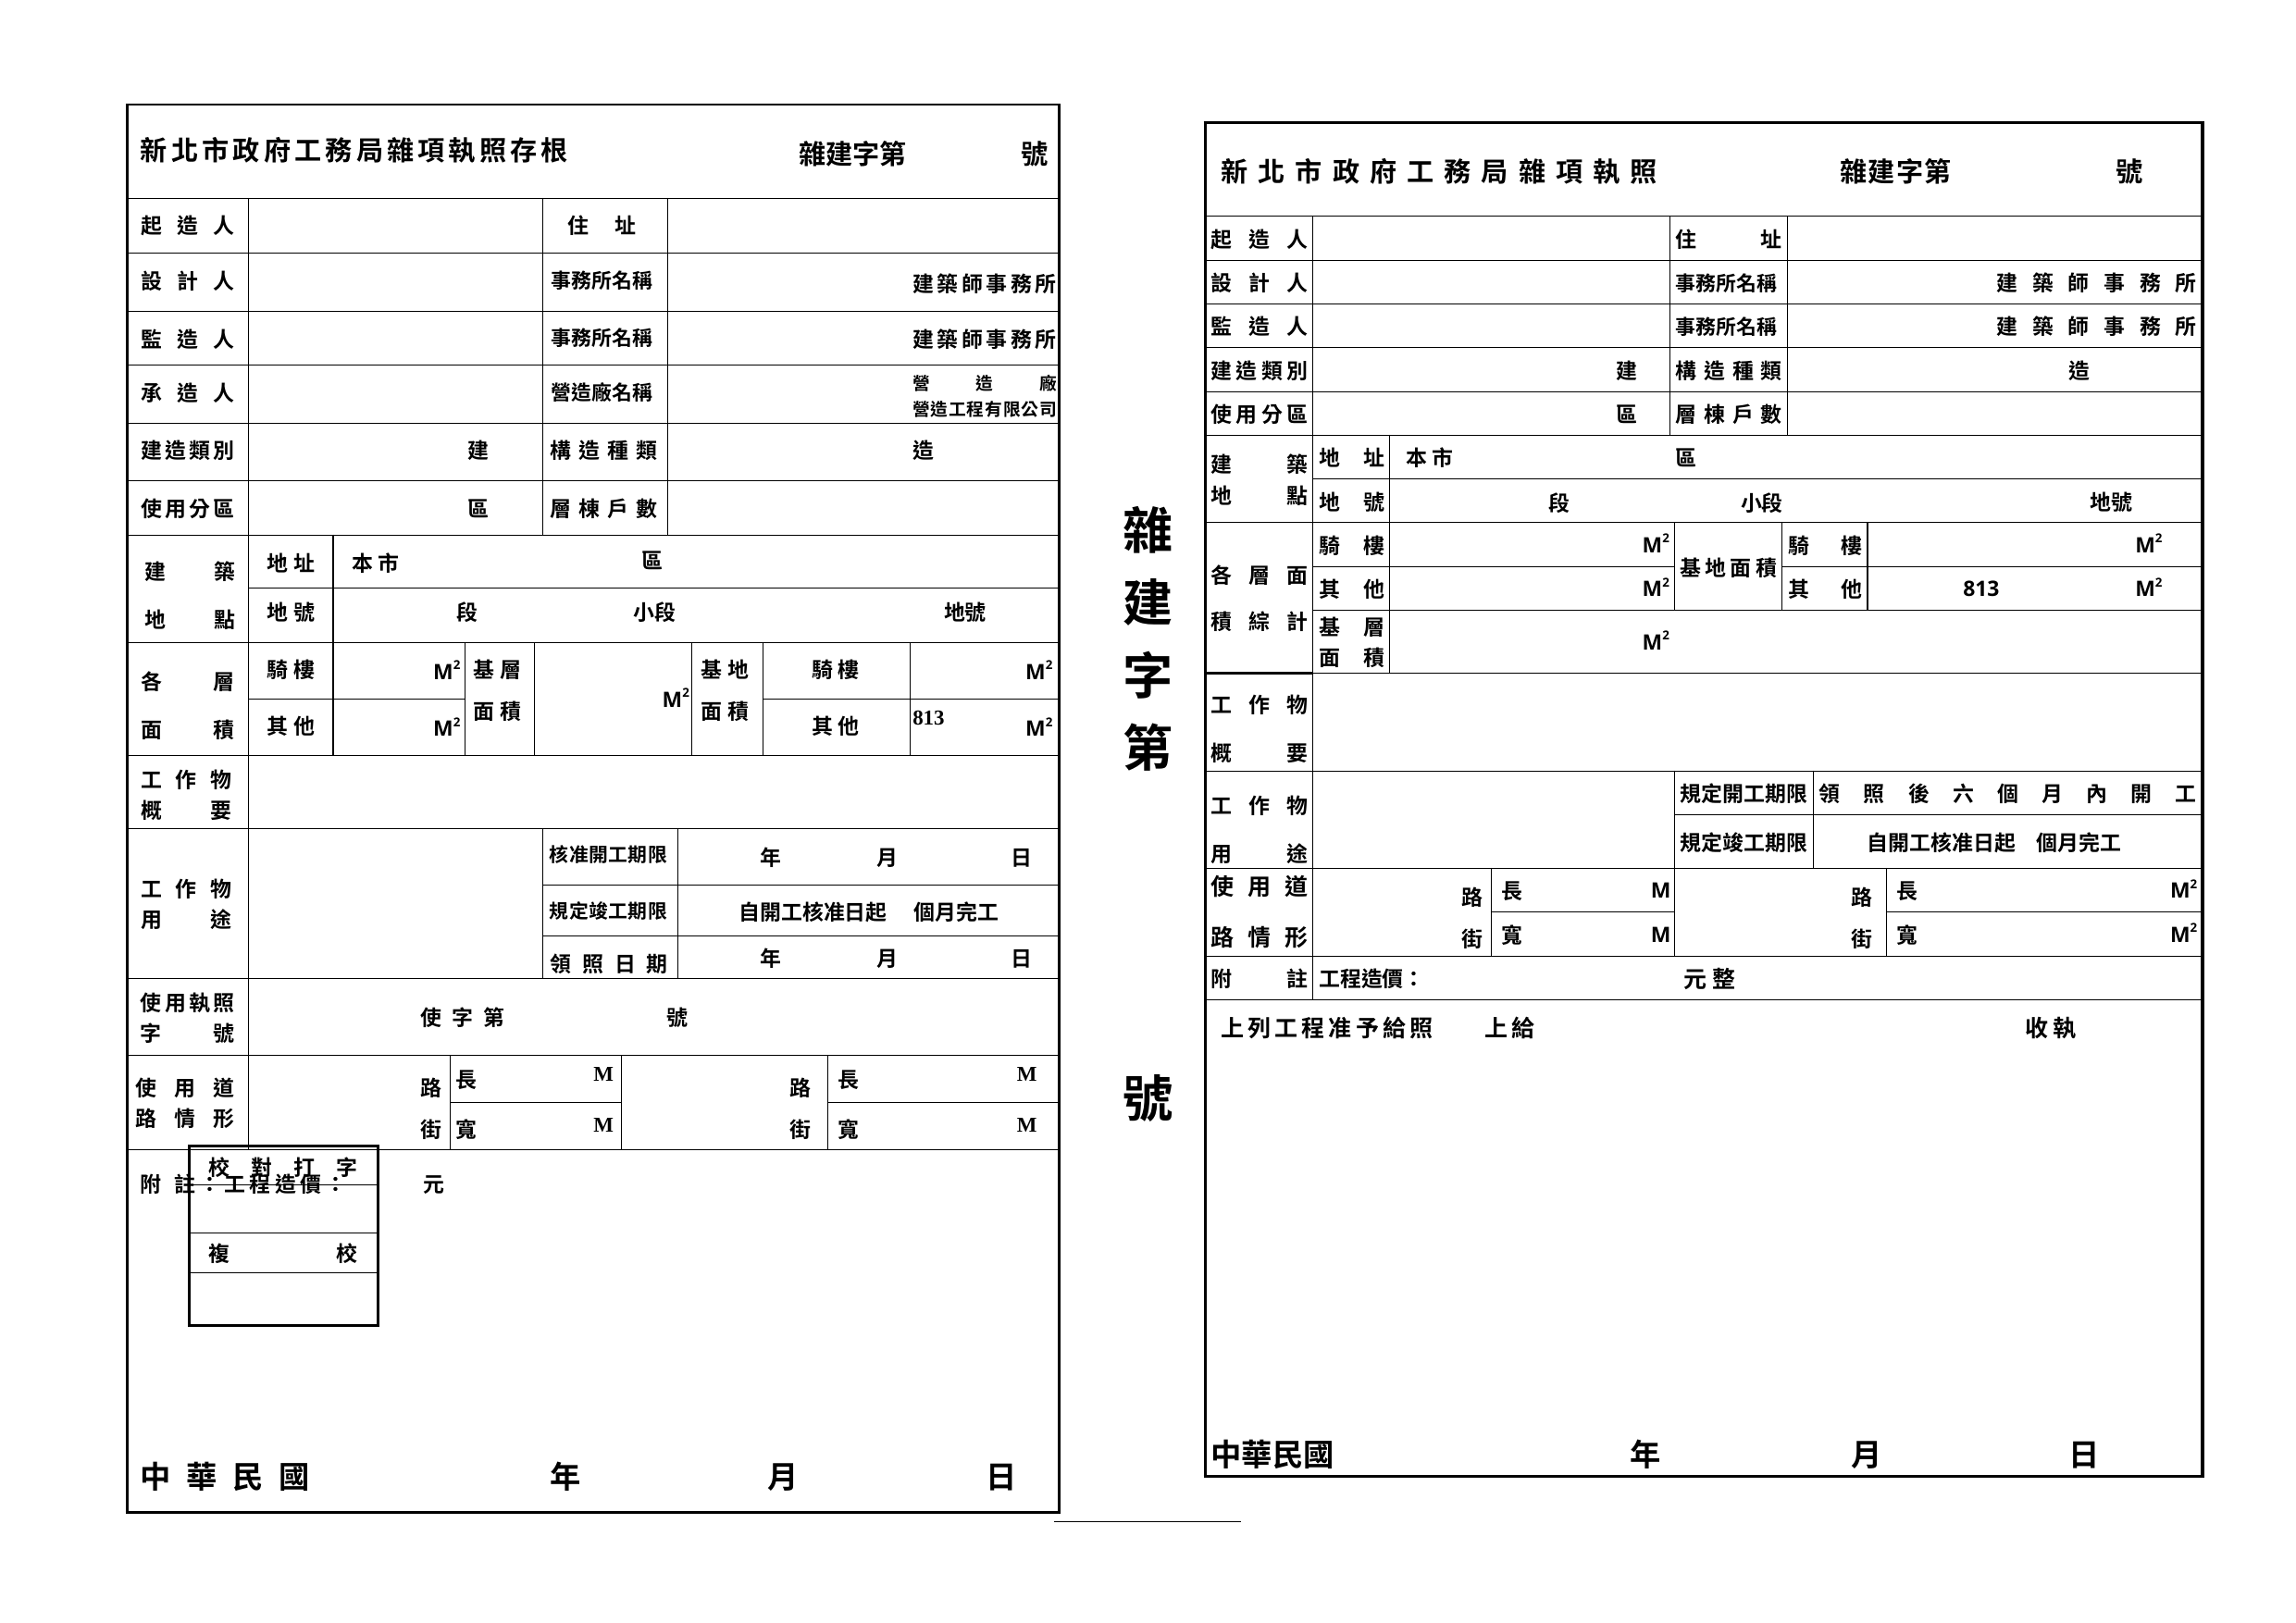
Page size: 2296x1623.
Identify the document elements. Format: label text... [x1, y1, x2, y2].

table_cell 建築師事務所 [1991, 261, 2201, 304]
table_cell M [1645, 869, 1674, 911]
table_cell [1868, 523, 2094, 566]
table_cell [249, 756, 1058, 828]
table_cell 年 [534, 1440, 597, 1511]
table_header 雜建字第 [795, 105, 910, 197]
table_cell 日 [983, 936, 1058, 978]
table_cell 建造類別 [129, 424, 248, 480]
table_cell 營造廠 營造工程有限公司 [910, 365, 1058, 423]
table_cell [507, 979, 664, 1055]
table_cell [1313, 772, 1674, 868]
table_cell [334, 588, 445, 642]
table_cell 其 他 [249, 700, 332, 755]
table_cell [1313, 674, 2201, 771]
table_cell M2 [2104, 912, 2201, 955]
table_cell M2 [2104, 869, 2201, 911]
table_cell 路 街 [1834, 869, 1886, 955]
table_cell 騎樓 [1313, 523, 1389, 566]
table_cell 長 [1492, 869, 1533, 911]
table_cell [1533, 869, 1645, 911]
table_cell 核准開工期限 [543, 829, 677, 885]
table_cell 住址 [1670, 217, 1787, 260]
table_cell [1390, 479, 1533, 522]
table_cell 建築 地點 [129, 536, 248, 642]
table_cell [1313, 217, 1669, 260]
table_cell 領照後六個月內開工 [1814, 772, 2201, 814]
table_cell M2 [428, 700, 465, 755]
table_cell 地號 [941, 588, 1058, 642]
table_cell 事務所名稱 [1670, 261, 1787, 304]
table_cell [191, 1185, 377, 1233]
table_cell 領照日期 [543, 936, 677, 978]
table_cell [481, 1103, 586, 1149]
table_cell 建造類別 [1207, 348, 1312, 390]
table_cell [1675, 1430, 1834, 1475]
table_cell [367, 1440, 534, 1511]
table_cell 區 [639, 536, 1058, 588]
table_cell 監造人 [1207, 304, 1312, 347]
table_cell 基 地 面 積 [692, 643, 763, 755]
table_header [910, 105, 1018, 197]
table_cell [1470, 436, 1669, 478]
table_cell 承造人 [129, 365, 248, 423]
table_cell 地號 [2085, 479, 2201, 522]
table_cell 月 [868, 829, 907, 885]
table_cell M [586, 1103, 621, 1149]
table_cell 自開工核准日起 個月完工 [678, 886, 1058, 935]
table_cell 構造種類 [1670, 348, 1787, 390]
table_cell M2 [2094, 523, 2201, 566]
table_cell 起造人 [129, 199, 248, 253]
table_cell 事務所名稱 [543, 312, 667, 365]
table_cell [1313, 348, 1611, 390]
table_cell [1459, 1430, 1616, 1475]
table_cell M2 [1636, 567, 1674, 610]
table_cell 中華民國 [129, 1440, 367, 1511]
table_cell M [994, 1103, 1058, 1149]
table_cell M2 [1018, 643, 1058, 699]
table_cell 月 [868, 936, 907, 978]
table_cell 監造人 [129, 312, 248, 365]
table_cell 騎 樓 [249, 643, 332, 699]
table_cell 層棟戶數 [1670, 392, 1787, 435]
table_cell 年 [1616, 1430, 1674, 1475]
table_cell M2 [659, 643, 691, 755]
table_cell [490, 588, 628, 642]
table_cell [249, 365, 542, 423]
table_cell 地 址 [249, 536, 332, 588]
table_cell [815, 1440, 983, 1511]
table_cell 自開工核准日起 個月完工 [1814, 815, 2201, 868]
table_cell 段 [445, 588, 490, 642]
table_cell [1788, 348, 2063, 390]
table_header 號 [1018, 105, 1058, 197]
table_cell 小段 [1731, 479, 1793, 522]
table_cell [249, 979, 417, 1055]
table_cell 本 市 [334, 536, 417, 588]
table_cell 長 [1887, 869, 1928, 911]
table_cell [911, 643, 1018, 699]
table_cell 工作物 用途 [129, 829, 248, 978]
table_cell [1788, 304, 1991, 347]
table_cell 各層面 積綜計 [1207, 523, 1312, 672]
table_cell 地址 [1313, 436, 1389, 478]
table_cell [668, 424, 910, 480]
table_cell 區 [1669, 436, 2201, 478]
table_cell [249, 424, 465, 480]
table_cell [1313, 869, 1450, 955]
table_cell 地 號 [249, 588, 332, 642]
table_cell 事務所名稱 [543, 254, 667, 311]
table_cell [249, 829, 542, 978]
table_cell 日 [983, 1440, 1058, 1511]
table_cell [249, 254, 542, 311]
table_cell [1741, 957, 2201, 999]
table_cell 長 [828, 1056, 868, 1102]
table_cell 本 市 [1390, 436, 1470, 478]
table_cell 路 街 [1450, 869, 1491, 955]
table_cell [1675, 869, 1834, 955]
table_cell [868, 1103, 994, 1149]
table_cell [191, 1273, 377, 1324]
table_cell M2 [1636, 611, 1674, 672]
table_cell 813 [1868, 567, 2094, 610]
table_cell [1929, 912, 2104, 955]
table_cell 規定開工期限 [1675, 772, 1813, 814]
table_cell 建築師事務所 [910, 312, 1058, 365]
table_cell 建 [1611, 348, 1669, 390]
table_cell [668, 312, 910, 365]
table_cell 使字第 [417, 979, 507, 1055]
table_cell M [586, 1056, 621, 1102]
table_cell 其他 [1313, 567, 1389, 610]
table_cell 月 [751, 1440, 815, 1511]
table_cell 區 [465, 481, 542, 535]
table_cell 使用分區 [129, 481, 248, 535]
table_cell [678, 936, 751, 978]
table_cell [1788, 261, 1991, 304]
table_cell [1313, 261, 1669, 304]
table_cell 收執 [2020, 1000, 2201, 1054]
table_cell 寬 [1492, 912, 1533, 955]
table_cell 騎樓 [1782, 523, 1867, 566]
table_header [1957, 124, 2111, 216]
table_cell 中華民國 [1207, 1430, 1459, 1475]
table_header 號 [2111, 124, 2201, 216]
table_header 雜建字第 [1834, 124, 1957, 216]
table_cell 813 [911, 700, 1018, 755]
table_cell 規定竣工期限 [543, 886, 677, 935]
table_cell [622, 1056, 774, 1149]
table_cell 工作物 概要 [129, 756, 248, 828]
table_cell 工程造價： [1313, 957, 1450, 999]
table_cell [668, 254, 910, 311]
table_cell 建築師事務所 [1991, 304, 2201, 347]
table_cell [1533, 912, 1645, 955]
table_cell [1788, 217, 2201, 260]
table_cell 寬 [451, 1103, 481, 1149]
table_cell 起造人 [1207, 217, 1312, 260]
table_cell 寬 [1887, 912, 1928, 955]
table_cell 長 [451, 1056, 481, 1102]
table_cell [535, 643, 659, 755]
table_cell 日 [2063, 1430, 2201, 1475]
table_cell [868, 1056, 994, 1102]
table_cell 設計人 [1207, 261, 1312, 304]
table_cell 小段 [628, 588, 681, 642]
table_cell 附註 [1207, 957, 1312, 999]
table_cell 使用執照 字號 [129, 979, 248, 1055]
table_header 雜 建 字 第 號 [1054, 121, 1241, 1521]
table_cell [1898, 1430, 2063, 1475]
table_cell 年 [751, 829, 790, 885]
table_cell 複校 [191, 1233, 377, 1272]
table_cell [597, 1440, 751, 1511]
table_cell 建築師事務所 [910, 254, 1058, 311]
table_cell 工作物 概要 [1207, 675, 1312, 771]
table_cell 基地面積 [1675, 523, 1781, 610]
table_cell [249, 1056, 409, 1149]
table_cell 號 [664, 979, 1058, 1055]
table_cell [249, 199, 542, 253]
table_cell [334, 700, 428, 755]
table_cell [681, 588, 941, 642]
table_cell [790, 936, 868, 978]
table_cell M2 [1018, 700, 1058, 755]
table_cell [1207, 1054, 2201, 1430]
table_cell 附 註：工程造價： 元 [129, 1150, 1058, 1440]
table_cell 事務所名稱 [1670, 304, 1787, 347]
table_cell 建築 地點 [1207, 436, 1312, 522]
table_cell M2 [428, 643, 465, 699]
table_cell 地號 [1313, 479, 1389, 522]
table_cell 使用分區 [1207, 392, 1312, 435]
table_cell M [1645, 912, 1674, 955]
table_cell [1645, 1000, 2020, 1054]
table_header 新北市政府工務局雜項執照存根 [129, 105, 659, 197]
table_cell 其他 [1782, 567, 1867, 610]
table_cell [1390, 523, 1636, 566]
table_cell [249, 312, 542, 365]
table_cell 基層 面積 [1313, 611, 1389, 672]
table_cell [1450, 957, 1678, 999]
table_header 新北市政府工務局雜項執照 [1207, 124, 1669, 216]
table_cell [907, 829, 983, 885]
table_cell [668, 481, 1058, 535]
table_cell 營造廠名稱 [543, 365, 667, 423]
table_cell 工作物 用途 [1207, 772, 1312, 868]
table_cell 騎 樓 [763, 643, 910, 699]
table_cell 造 [2063, 348, 2201, 390]
table_cell 月 [1834, 1430, 1898, 1475]
table_cell [1788, 392, 2201, 435]
table_header [1669, 124, 1834, 216]
table_cell [678, 829, 751, 885]
table_cell 寬 [828, 1103, 868, 1149]
table_cell 其 他 [763, 700, 910, 755]
table_cell [334, 643, 428, 699]
table_cell 構造種類 [543, 424, 667, 480]
table_cell 建 [465, 424, 542, 480]
table_cell 使用道 路情形 [129, 1056, 248, 1149]
table_cell M2 [1636, 523, 1674, 566]
table_cell 設計人 [129, 254, 248, 311]
table_cell 造 [910, 424, 1058, 480]
table_cell 使用道 路情形 [1207, 869, 1312, 955]
table_cell 段 [1533, 479, 1584, 522]
table_cell [481, 1056, 586, 1102]
table_cell [1793, 479, 2085, 522]
table_cell [1390, 567, 1636, 610]
table_cell [668, 365, 910, 423]
table_cell [790, 829, 868, 885]
table_cell 元整 [1678, 957, 1741, 999]
table_cell 基 層 面 積 [465, 643, 534, 755]
table_cell 路 街 [774, 1056, 827, 1149]
table_cell [1929, 869, 2104, 911]
table_cell 年 [751, 936, 790, 978]
table_cell 區 [1611, 392, 1669, 435]
table_cell [417, 536, 639, 588]
table_cell 各層 面積 [129, 643, 248, 755]
table_cell [1390, 611, 1636, 672]
table_cell [249, 481, 465, 535]
table_header 校對打字 [191, 1147, 377, 1184]
table_header [659, 105, 795, 197]
table_cell 層棟戶數 [543, 481, 667, 535]
table_cell [1675, 611, 2201, 672]
table_cell M [994, 1056, 1058, 1102]
table_cell 住 址 [543, 199, 667, 253]
table_cell [1313, 392, 1611, 435]
table_cell [907, 936, 983, 978]
table_cell 規定竣工期限 [1675, 815, 1813, 868]
table_cell 上列工程准予給照 上給 [1207, 1000, 1645, 1054]
table_cell M2 [2094, 567, 2201, 610]
table_cell [1313, 304, 1669, 347]
table_cell 路 街 [409, 1056, 450, 1149]
table_cell [1584, 479, 1731, 522]
table_cell 日 [983, 829, 1058, 885]
table_cell [668, 199, 1058, 253]
